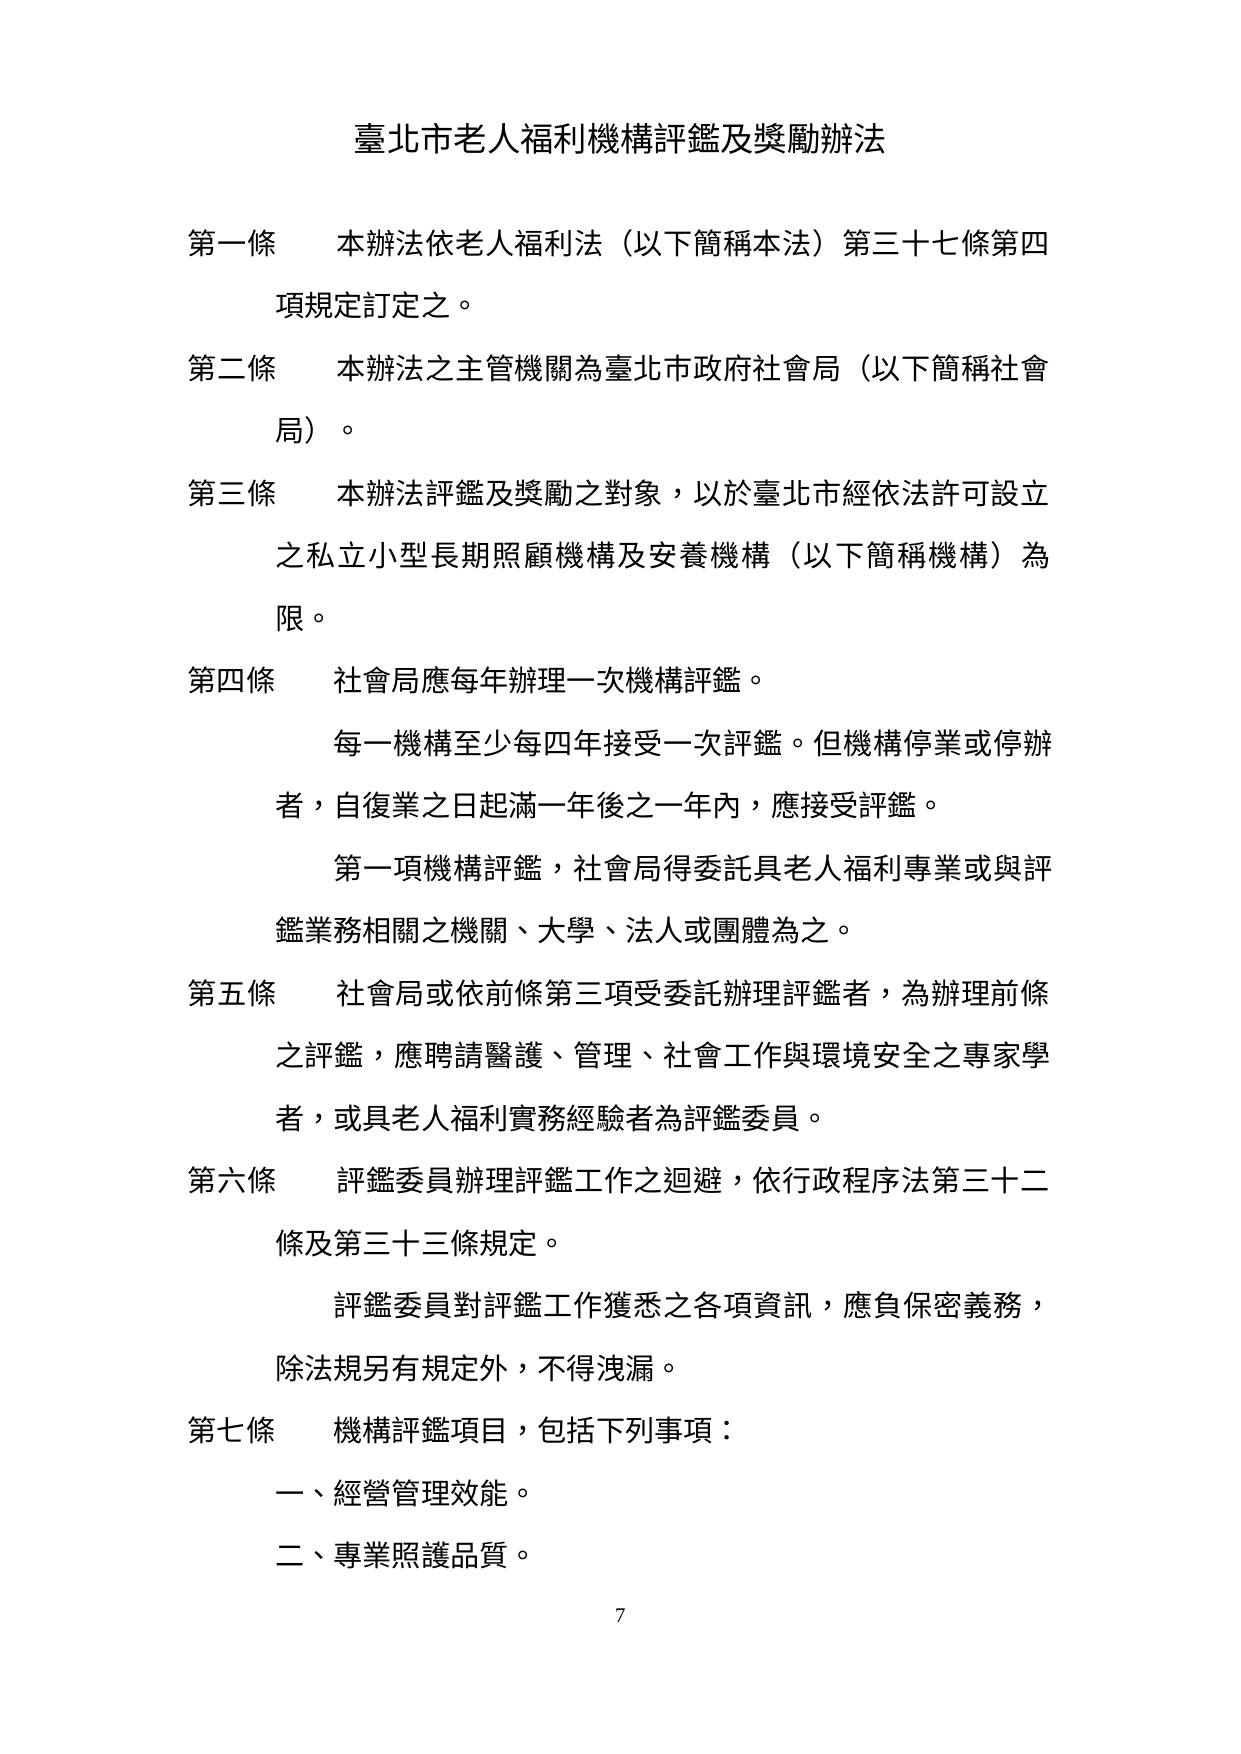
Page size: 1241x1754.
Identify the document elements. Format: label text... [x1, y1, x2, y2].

text 第三條 本辦法評鑑及獎勵之對象，以於臺北市經依法許可設立之私立小型長期照顧機構及安養機構（以下簡稱機構）為限。 [187, 450, 1053, 637]
text 第二條 本辦法之主管機關為臺北巿政府社會局（以下簡稱社會局）。 [187, 325, 1053, 450]
text 第七條 機構評鑑項目，包括下列事項： [187, 1387, 1053, 1450]
text 第一條 本辦法依老人福利法（以下簡稱本法）第三十七條第四項規定訂定之。 [187, 200, 1053, 325]
text 臺北市老人福利機構評鑑及獎勵辦法 [187, 96, 1053, 158]
text 第六條 評鑑委員辦理評鑑工作之迴避，依行政程序法第三十二條及第三十三條規定。 [187, 1137, 1053, 1262]
text 一、經營管理效能。 [187, 1450, 1053, 1512]
text 第五條 社會局或依前條第三項受委託辦理評鑑者，為辦理前條之評鑑，應聘請醫護、管理、社會工作與環境安全之專家學者，或具老人福利實務經驗者為評鑑委員。 [187, 950, 1053, 1137]
text 評鑑委員對評鑑工作獲悉之各項資訊，應負保密義務，除法規另有規定外，不得洩漏。 [275, 1262, 1053, 1387]
text 二、專業照護品質。 [187, 1512, 1053, 1575]
text 第一項機構評鑑，社會局得委託具老人福利專業或與評鑑業務相關之機關、大學、法人或團體為之。 [275, 825, 1053, 950]
text 第四條 社會局應每年辦理一次機構評鑑。 [187, 637, 1053, 700]
text 每一機構至少每四年接受一次評鑑。但機構停業或停辦者，自復業之日起滿一年後之一年內，應接受評鑑。 [275, 700, 1053, 825]
